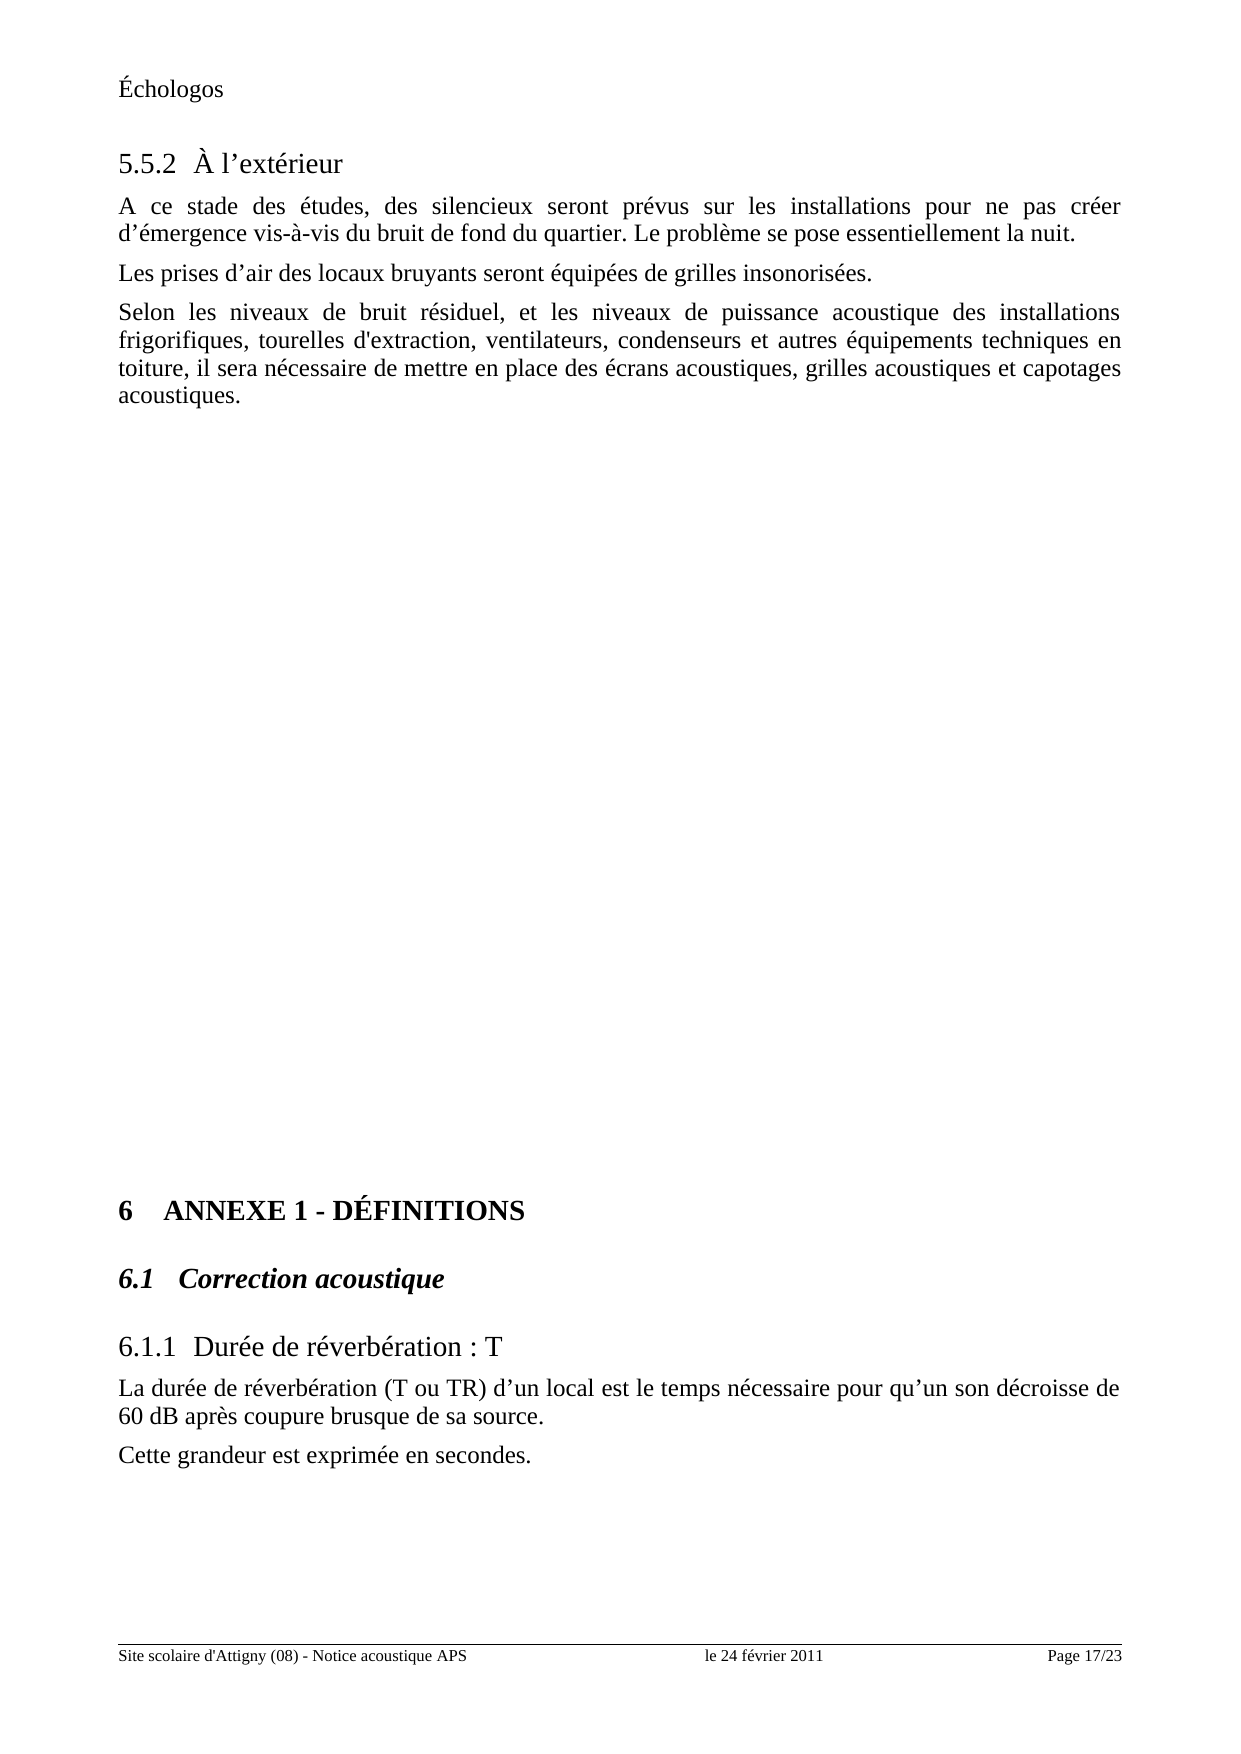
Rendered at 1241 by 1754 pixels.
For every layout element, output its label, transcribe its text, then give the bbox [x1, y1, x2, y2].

subtitle Annexe 1 - Définitions [118, 1195, 1122, 1227]
text A ce stade des études, des silencieux seront prévus sur les installations pour ne pas créer d’émergence vis-à-vis du bruit de fond du quartier. Le problème se pose essentiellement la nuit. [118, 192, 1122, 247]
subtitle Durée de réverbération : T [118, 1330, 1122, 1362]
text Selon les niveaux de bruit résiduel, et les niveaux de puissance acoustique des installations frigorifiques, tourelles d'extraction, ventilateurs, condenseurs et autres équipements techniques en toiture, il sera nécessaire de mettre en place des écrans acoustiques, grilles acoustiques et capotages acoustiques. [118, 298, 1122, 409]
subtitle Correction acoustique [118, 1262, 1122, 1295]
subtitle À l’extérieur [118, 148, 1122, 180]
text Les prises d’air des locaux bruyants seront équipées de grilles insonorisées. [118, 259, 1122, 287]
text Cette grandeur est exprimée en secondes. [118, 1441, 1122, 1469]
text La durée de réverbération (T ou TR) d’un local est le temps nécessaire pour qu’un son décroisse de 60 dB après coupure brusque de sa source. [118, 1374, 1122, 1430]
